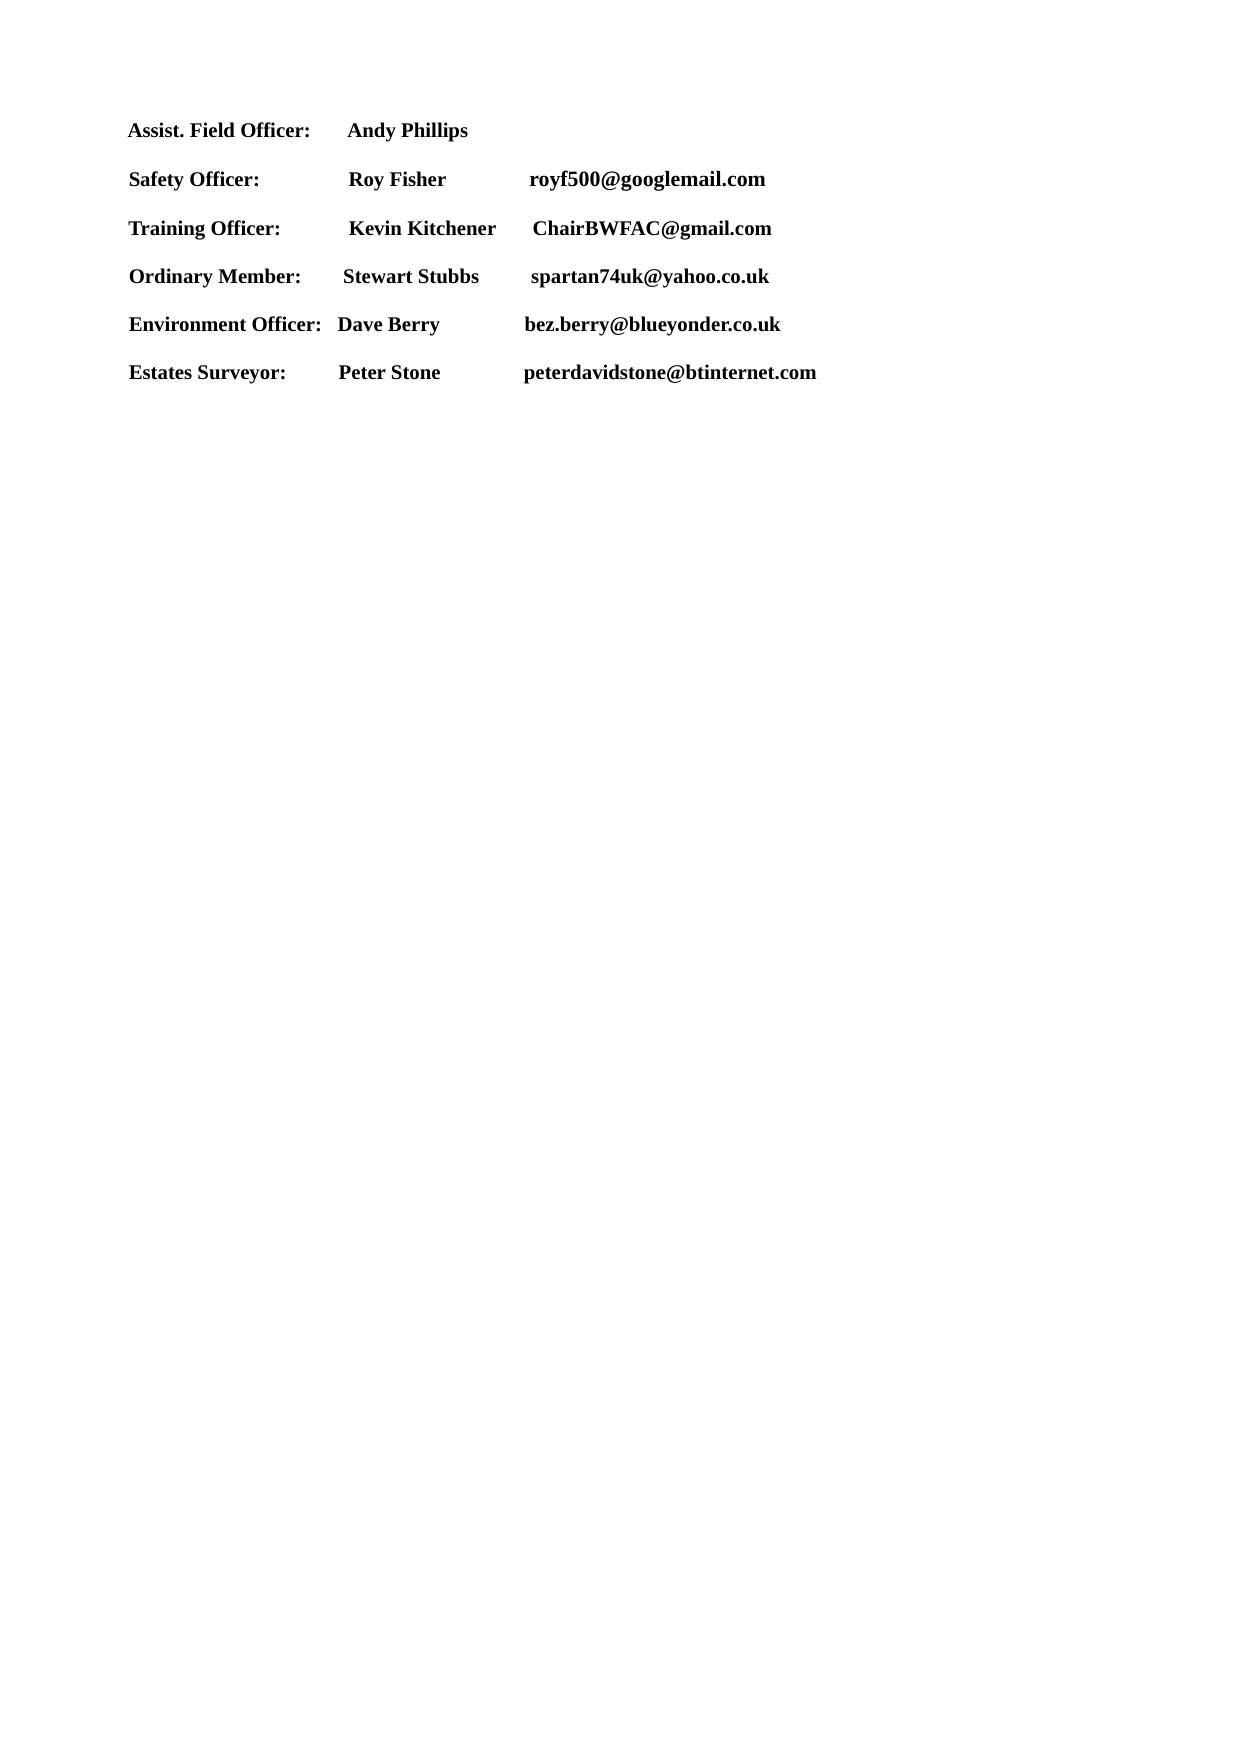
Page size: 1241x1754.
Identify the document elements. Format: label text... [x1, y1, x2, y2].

text Ordinary Member: Stewart Stubbs spartan74uk@yahoo.co.uk [118, 264, 1122, 288]
text Training Officer: Kevin Kitchener ChairBWFAC@gmail.com [118, 216, 1122, 239]
text Estates Surveyor: Peter Stone peterdavidstone@btinternet.com [118, 360, 1122, 384]
text Safety Officer: Roy Fisher royf500@googlemail.com [118, 166, 1122, 191]
text Assist. Field Officer: Andy Phillips [118, 118, 1122, 142]
text Environment Officer: Dave Berry bez.berry@blueyonder.co.uk [118, 312, 1122, 336]
